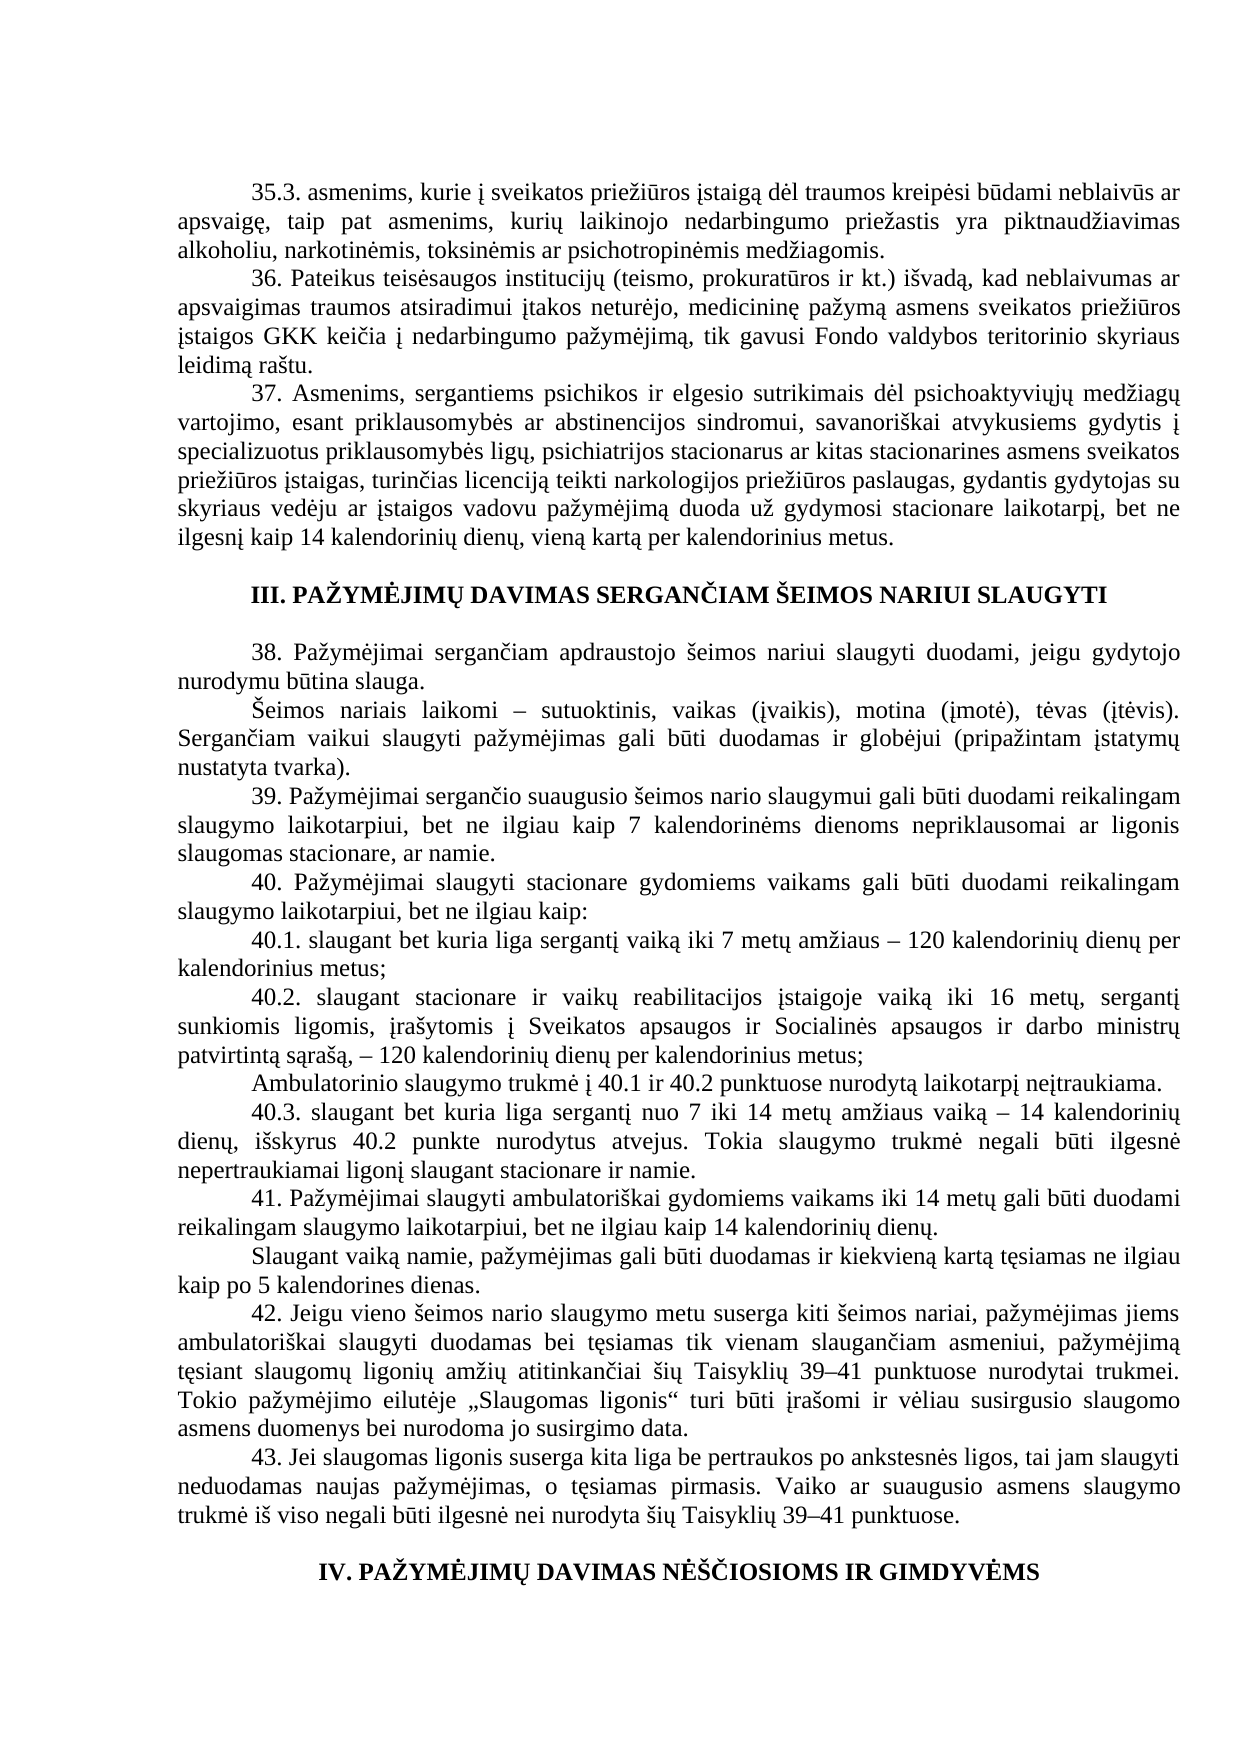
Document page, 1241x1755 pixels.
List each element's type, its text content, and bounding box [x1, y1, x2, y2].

text 40. Pažymėjimai slaugyti stacionare gydomiems vaikams gali būti duodami reikalingam slaugymo laikotarpiui, bet ne ilgiau kaip: [177, 867, 1181, 925]
text 38. Pažymėjimai sergančiam apdraustojo šeimos nariui slaugyti duodami, jeigu gydytojo nurodymu būtina slauga. [177, 637, 1181, 695]
text Slaugant vaiką namie, pažymėjimas gali būti duodamas ir kiekvieną kartą tęsiamas ne ilgiau kaip po 5 kalendorines dienas. [177, 1241, 1181, 1298]
text 36. Pateikus teisėsaugos institucijų (teismo, prokuratūros ir kt.) išvadą, kad neblaivumas ar apsvaigimas traumos atsiradimui įtakos neturėjo, medicininę pažymą asmens sveikatos priežiūros įstaigos GKK keičia į nedarbingumo pažymėjimą, tik gavusi Fondo valdybos teritorinio skyriaus leidimą raštu. [177, 263, 1181, 378]
text 35.3. asmenims, kurie į sveikatos priežiūros įstaigą dėl traumos kreipėsi būdami neblaivūs ar apsvaigę, taip pat asmenims, kurių laikinojo nedarbingumo priežastis yra piktnaudžiavimas alkoholiu, narkotinėmis, toksinėmis ar psichotropinėmis medžiagomis. [177, 177, 1181, 263]
text 43. Jei slaugomas ligonis suserga kita liga be pertraukos po ankstesnės ligos, tai jam slaugyti neduodamas naujas pažymėjimas, o tęsiamas pirmasis. Vaiko ar suaugusio asmens slaugymo trukmė iš viso negali būti ilgesnė nei nurodyta šių Taisyklių 39–41 punktuose. [177, 1442, 1181, 1528]
text Ambulatorinio slaugymo trukmė į 40.1 ir 40.2 punktuose nurodytą laikotarpį neįtraukiama. [177, 1068, 1181, 1097]
text 41. Pažymėjimai slaugyti ambulatoriškai gydomiems vaikams iki 14 metų gali būti duodami reikalingam slaugymo laikotarpiui, bet ne ilgiau kaip 14 kalendorinių dienų. [177, 1183, 1181, 1241]
text 39. Pažymėjimai sergančio suaugusio šeimos nario slaugymui gali būti duodami reikalingam slaugymo laikotarpiui, bet ne ilgiau kaip 7 kalendorinėms dienoms nepriklausomai ar ligonis slaugomas stacionare, ar namie. [177, 781, 1181, 867]
text 40.3. slaugant bet kuria liga sergantį nuo 7 iki 14 metų amžiaus vaiką – 14 kalendorinių dienų, išskyrus 40.2 punkte nurodytus atvejus. Tokia slaugymo trukmė negali būti ilgesnė nepertraukiamai ligonį slaugant stacionare ir namie. [177, 1097, 1181, 1183]
text III. PAŽYMĖJIMŲ DAVIMAS SERGANČIAM ŠEIMOS NARIUI SLAUGYTI [177, 580, 1181, 608]
text 42. Jeigu vieno šeimos nario slaugymo metu suserga kiti šeimos nariai, pažymėjimas jiems ambulatoriškai slaugyti duodamas bei tęsiamas tik vienam slaugančiam asmeniui, pažymėjimą tęsiant slaugomų ligonių amžių atitinkančiai šių Taisyklių 39–41 punktuose nurodytai trukmei. Tokio pažymėjimo eilutėje „Slaugomas ligonis“ turi būti įrašomi ir vėliau susirgusio slaugomo asmens duomenys bei nurodoma jo susirgimo data. [177, 1298, 1181, 1442]
text Šeimos nariais laikomi – sutuoktinis, vaikas (įvaikis), motina (įmotė), tėvas (įtėvis). Sergančiam vaikui slaugyti pažymėjimas gali būti duodamas ir globėjui (pripažintam įstatymų nustatyta tvarka). [177, 695, 1181, 781]
text 37. Asmenims, sergantiems psichikos ir elgesio sutrikimais dėl psichoaktyviųjų medžiagų vartojimo, esant priklausomybės ar abstinencijos sindromui, savanoriškai atvykusiems gydytis į specializuotus priklausomybės ligų, psichiatrijos stacionarus ar kitas stacionarines asmens sveikatos priežiūros įstaigas, turinčias licenciją teikti narkologijos priežiūros paslaugas, gydantis gydytojas su skyriaus vedėju ar įstaigos vadovu pažymėjimą duoda už gydymosi stacionare laikotarpį, bet ne ilgesnį kaip 14 kalendorinių dienų, vieną kartą per kalendorinius metus. [177, 378, 1181, 551]
text 40.1. slaugant bet kuria liga sergantį vaiką iki 7 metų amžiaus – 120 kalendorinių dienų per kalendorinius metus; [177, 925, 1181, 982]
text IV. PAŽYMĖJIMŲ DAVIMAS NĖŠČIOSIOMS IR GIMDYVĖMS [177, 1557, 1181, 1586]
text 40.2. slaugant stacionare ir vaikų reabilitacijos įstaigoje vaiką iki 16 metų, sergantį sunkiomis ligomis, įrašytomis į Sveikatos apsaugos ir Socialinės apsaugos ir darbo ministrų patvirtintą sąrašą, – 120 kalendorinių dienų per kalendorinius metus; [177, 982, 1181, 1068]
